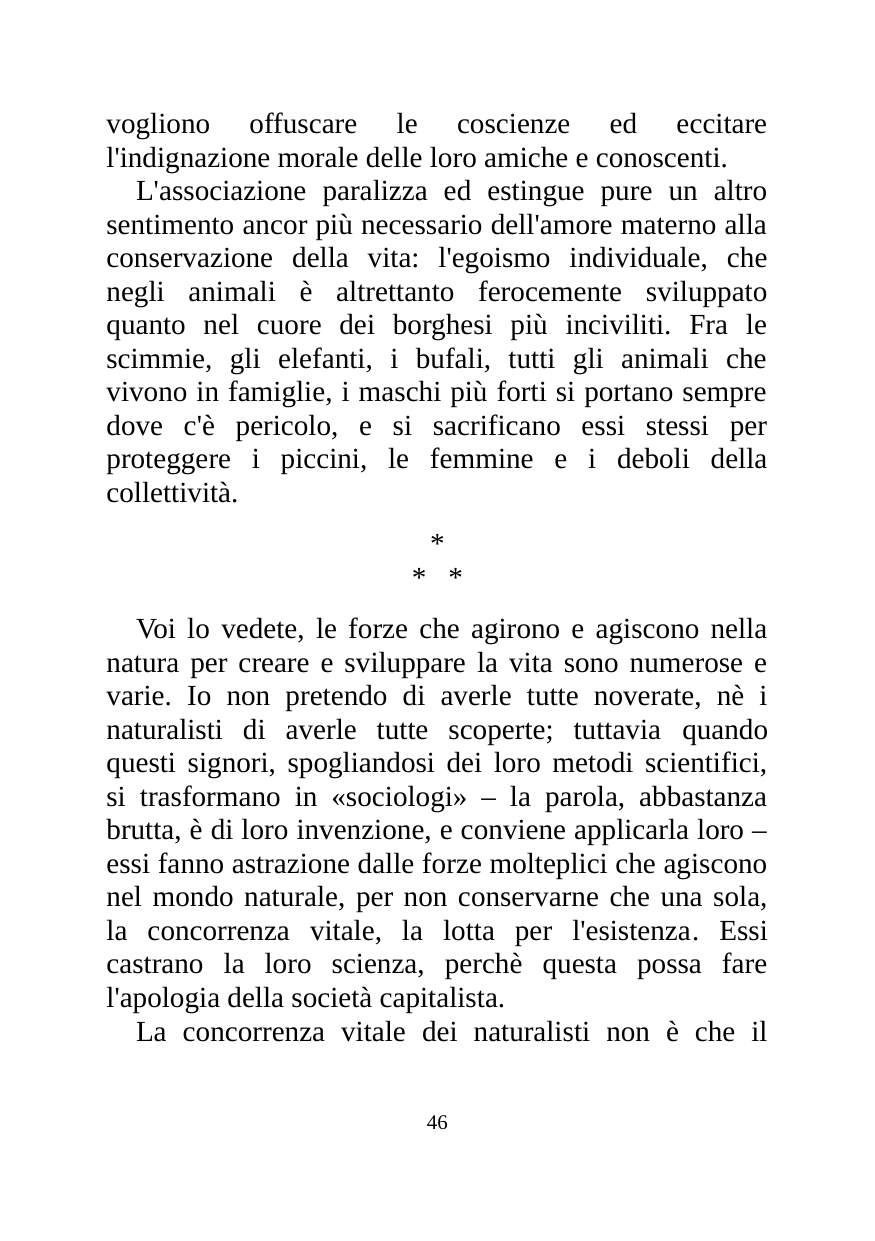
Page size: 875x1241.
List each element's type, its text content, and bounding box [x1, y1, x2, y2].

text Voi lo vedete, le forze che agirono e agiscono nella natura per creare e sviluppare la vita sono numerose e varie. Io non pretendo di averle tutte noverate, nè i naturalisti di averle tutte scoperte; tuttavia quando questi signori, spogliandosi dei loro metodi scientifici, si trasformano in «sociologi» – la parola, abbastanza brutta, è di loro invenzione, e conviene applicarla loro – essi fanno astrazione dalle forze molteplici che agiscono nel mondo naturale, per non conservarne che una sola, la concorrenza vitale, la lotta per l'esistenza. Essi castrano la loro scienza, perchè questa possa fare l'apologia della società capitalista. [106, 611, 768, 1014]
text * * * [106, 526, 768, 593]
text vogliono offuscare le coscienze ed eccitare l'indignazione morale delle loro amiche e conoscenti. [106, 106, 768, 173]
text La concorrenza vitale dei naturalisti non è che il [106, 1014, 768, 1047]
text L'associazione paralizza ed estingue pure un altro sentimento ancor più necessario dell'amore materno alla conservazione della vita: l'egoismo individuale, che negli animali è altrettanto ferocemente sviluppato quanto nel cuore dei borghesi più inciviliti. Fra le scimmie, gli elefanti, i bufali, tutti gli animali che vivono in famiglie, i maschi più forti si portano sempre dove c'è pericolo, e si sacrificano essi stessi per proteggere i piccini, le femmine e i deboli della collettività. [106, 173, 768, 509]
